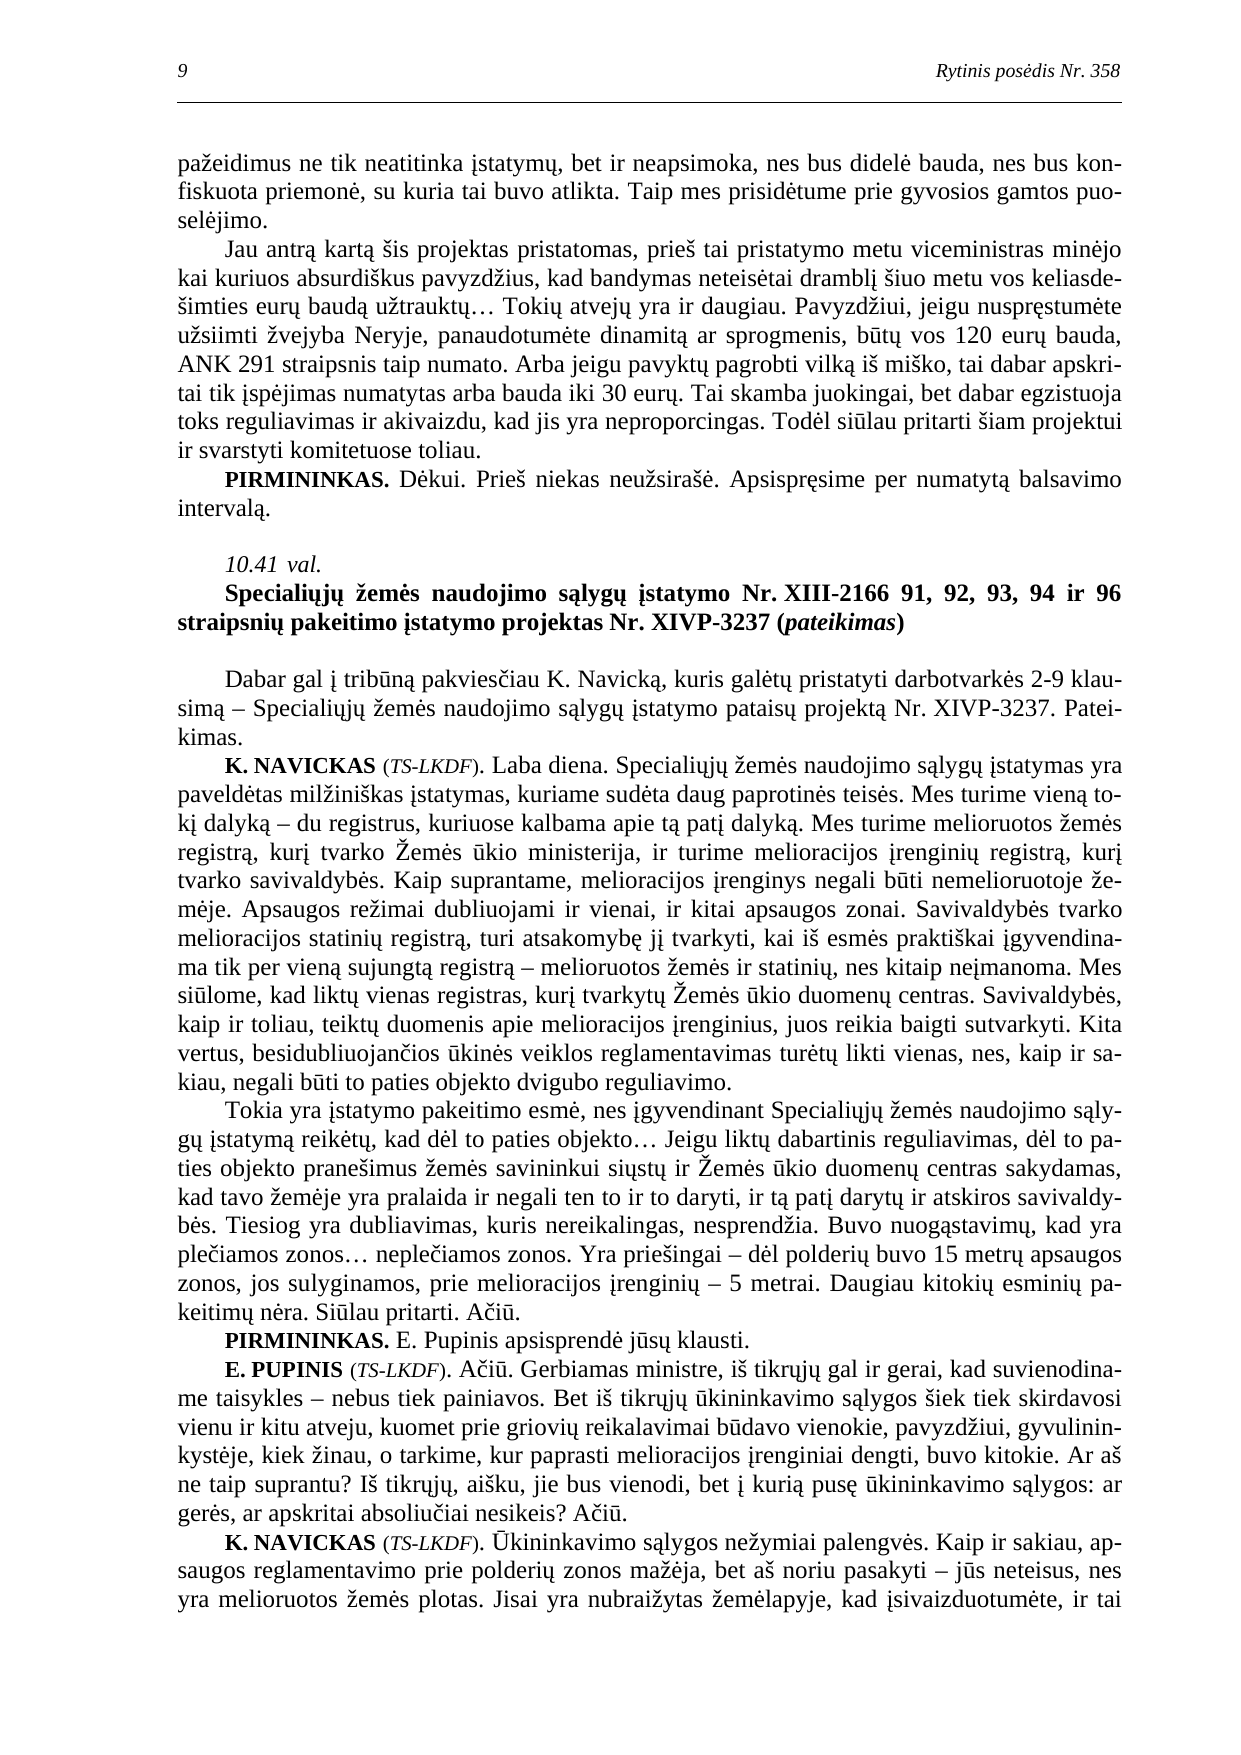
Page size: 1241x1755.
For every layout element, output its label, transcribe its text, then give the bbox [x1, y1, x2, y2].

text E. PUPINIS (TS-LKDF). Ačiū. Ger­bia­mas mi­nist­re, iš tik­rų­jų gal ir ge­rai, kad su­vie­no­di­na­me tai­syk­les – ne­bus tiek pai­nia­vos. Bet iš tik­rų­jų ūki­nin­ka­vi­mo są­ly­gos šiek tiek skir­da­vo­si vie­nu ir ki­tu at­ve­ju, kuo­met prie grio­vių rei­ka­la­vi­mai bū­da­vo vie­no­kie, pa­vyz­džiui, gy­vu­li­nin­kys­tė­je, kiek ži­nau, o tar­ki­me, kur pa­pras­ti me­lio­ra­ci­jos įren­gi­niai deng­ti, bu­vo ki­to­kie. Ar aš ne taip su­pran­tu? Iš tik­rų­jų, aiš­ku, jie bus vie­no­di, bet į ku­rią pu­sę ūki­nin­ka­vi­mo są­ly­gos: ar ge­rės, ar ap­skri­tai ab­so­liu­čiai ne­si­keis? Ačiū. [177, 1354, 1122, 1527]
text K. NAVICKAS (TS-LKDF). La­ba die­na. Spe­cia­lių­jų že­mės nau­do­ji­mo są­ly­gų įsta­ty­mas yra pa­vel­dė­tas mil­ži­niš­kas įsta­ty­mas, ku­ria­me su­dė­ta daug pa­pro­ti­nės tei­sės. Mes tu­ri­me vie­ną to­kį da­ly­ką – du re­gist­rus, ku­riuo­se kal­ba­ma apie tą pa­tį da­ly­ką. Mes tu­ri­me me­lio­ruo­tos že­mės re­gist­rą, ku­rį tvar­ko Že­mės ūkio mi­nis­te­ri­ja, ir tu­ri­me me­lio­ra­ci­jos įren­gi­nių re­gist­rą, ku­rį tvar­ko sa­vi­val­dy­bės. Kaip su­pran­ta­me, me­lio­ra­ci­jos įren­gi­nys ne­ga­li bū­ti ne­me­lio­ruo­to­je že­mė­je. Ap­sau­gos re­ži­mai dub­liuo­ja­mi ir vie­nai, ir ki­tai ap­sau­gos zo­nai. Sa­vi­val­dy­bės tvar­ko me­lio­ra­ci­jos sta­ti­nių re­gist­rą, tu­ri at­sa­ko­my­bę jį tvar­ky­ti, kai iš es­mės prak­tiš­kai įgy­ven­di­na­ma tik per vie­ną su­jung­tą re­gist­rą – me­lio­ruo­tos že­mės ir sta­ti­nių, nes ki­taip ne­įma­no­ma. Mes siū­lo­me, kad lik­tų vie­nas re­gist­ras, ku­rį tvar­ky­tų Že­mės ūkio duo­me­nų cen­tras. Sa­vi­val­dy­bės, kaip ir to­liau, teik­tų duo­me­nis apie me­lio­ra­ci­jos įren­gi­nius, juos rei­kia baig­ti su­tvar­ky­ti. Ki­ta ver­tus, be­si­dub­liuo­jan­čios ūki­nės veik­los reg­la­men­ta­vi­mas tu­rė­tų lik­ti vie­nas, nes, kaip ir sa­kiau, ne­ga­li bū­ti to pa­ties ob­jek­to dvi­gu­bo re­gu­lia­vi­mo. [177, 750, 1122, 1095]
text Spe­cia­lių­jų že­mės nau­do­ji­mo są­ly­gų įsta­ty­mo Nr. XIII-2166 91, 92, 93, 94 ir 96 straips­nių pa­kei­ti­mo įsta­ty­mo pro­jek­tas Nr. XIVP-3237 (pa­tei­ki­mas) [177, 578, 1122, 635]
text Jau an­trą kar­tą šis pro­jek­tas pri­sta­to­mas, prieš tai pri­sta­ty­mo me­tu vi­ce­mi­nist­ras mi­nė­jo kai ku­riuos ab­sur­diš­kus pa­vyz­džius, kad ban­dy­mas ne­tei­sė­tai dram­blį šiuo me­tu vos ke­lias­de­šim­ties eu­rų bau­dą už­trauk­tų… To­kių at­ve­jų yra ir dau­giau. Pa­vyz­džiui, jei­gu nu­spręs­tu­mė­te už­si­im­ti žve­jy­ba Ne­ry­je, pa­nau­do­tu­mė­te di­na­mi­tą ar sprog­me­nis, bū­tų vos 120 eu­rų bau­da, ANK 291 straips­nis taip nu­ma­to. Ar­ba jei­gu pa­vyk­tų pa­grob­ti vil­ką iš miš­ko, tai da­bar ap­skri­tai tik įspė­ji­mas nu­ma­ty­tas ar­ba bau­da iki 30 eu­rų. Tai skam­ba juo­kin­gai, bet da­bar eg­zis­tuo­ja toks re­gu­lia­vi­mas ir aki­vaiz­du, kad jis yra ne­pro­por­cin­gas. To­dėl siū­lau pri­tar­ti šiam pro­jek­tui ir svars­ty­ti ko­mi­te­tuo­se to­liau. [177, 234, 1122, 464]
text PIRMININKAS. Dė­kui. Prieš nie­kas ne­už­si­ra­šė. Ap­si­sprę­si­me per nu­ma­ty­tą bal­sa­vi­mo in­ter­va­lą. [177, 464, 1122, 521]
text PIRMININKAS. E. Pu­pi­nis ap­si­spren­dė jū­sų klaus­ti. [177, 1325, 1122, 1354]
text Da­bar gal į tri­bū­ną pa­kvies­čiau K. Na­vic­ką, ku­ris ga­lė­tų pri­sta­ty­ti dar­bo­tvarkės 2-9 klau­si­mą – Spe­cia­lių­jų že­mės nau­do­ji­mo są­ly­gų įsta­ty­mo pa­tai­sų pro­jek­tą Nr. XIVP-3237. Pa­tei­ki­mas. [177, 664, 1122, 750]
text K. NAVICKAS (TS-LKDF). Ūki­nin­ka­vi­mo są­ly­gos ne­žy­miai pa­leng­vės. Kaip ir sa­kiau, ap­sau­gos reg­la­men­ta­vi­mo prie pol­de­rių zo­nos ma­žė­ja, bet aš no­riu pa­sa­ky­ti – jūs ne­tei­sus, nes yra me­lio­ruo­tos že­mės plo­tas. Ji­sai yra nu­brai­žy­tas že­mė­la­py­je, kad įsi­vaiz­duo­tu­mė­te, ir tai [177, 1527, 1122, 1613]
text To­kia yra įsta­ty­mo pa­kei­ti­mo es­mė, nes įgy­ven­di­nant Spe­cia­lių­jų že­mės nau­do­ji­mo są­ly­gų įsta­ty­mą rei­kė­tų, kad dėl to pa­ties ob­jek­to… Jei­gu lik­tų da­bar­ti­nis re­gu­lia­vi­mas, dėl to pa­ties ob­jek­to pra­ne­ši­mus že­mės sa­vi­nin­kui siųs­tų ir Že­mės ūkio duo­me­nų cen­tras sa­ky­da­mas, kad ta­vo že­mė­je yra pra­lai­da ir ne­ga­li ten to ir to da­ry­ti, ir tą pa­tį da­ry­tų ir at­ski­ros sa­vi­val­dy­bės. Tie­siog yra dub­lia­vi­mas, ku­ris ne­rei­ka­lin­gas, ne­spren­džia. Bu­vo nuo­gąs­ta­vi­mų, kad yra ple­čia­mos zo­nos… ne­ple­čia­mos zo­nos. Yra prie­šin­gai – dėl pol­de­rių bu­vo 15 met­rų ap­sau­gos zo­nos, jos su­ly­gi­na­mos, prie me­lio­ra­ci­jos įren­gi­nių – 5 met­rai. Dau­giau ki­to­kių es­mi­nių pa­kei­ti­mų nė­ra. Siū­lau pri­tar­ti. Ačiū. [177, 1095, 1122, 1325]
text pa­žei­di­mus ne tik ne­ati­tin­ka įsta­ty­mų, bet ir ne­ap­si­mo­ka, nes bus di­de­lė bau­da, nes bus kon­fis­kuo­ta prie­mo­nė, su ku­ria tai bu­vo at­lik­ta. Taip mes pri­si­dė­tu­me prie gy­vo­sios gam­tos puo­se­lė­ji­mo. [177, 148, 1122, 234]
text 10.41 val. [224, 550, 1122, 578]
